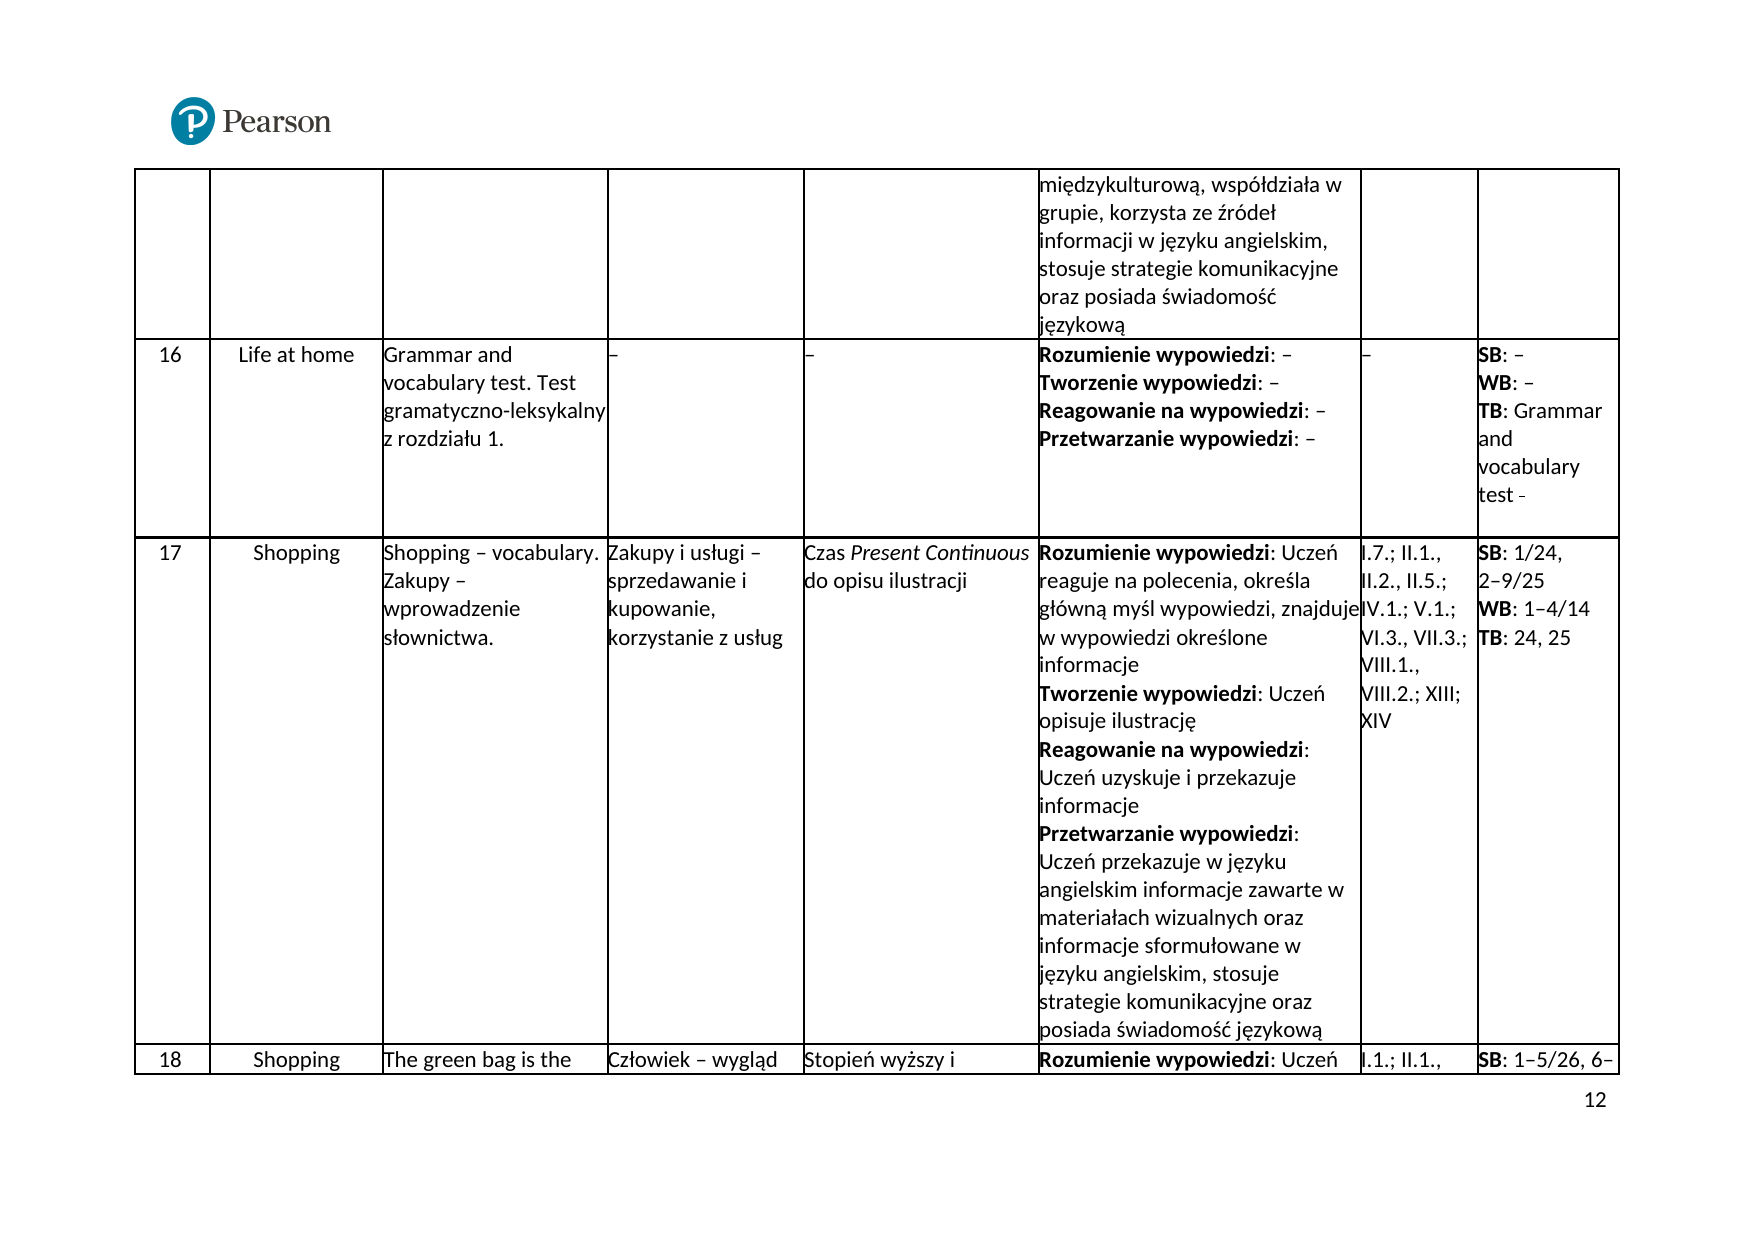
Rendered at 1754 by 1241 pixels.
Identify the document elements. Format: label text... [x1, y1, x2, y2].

table_cell – [1362, 340, 1477, 536]
table_cell 16 [136, 340, 209, 536]
table_cell [1479, 170, 1618, 338]
table_cell I.1.; II.1., [1362, 1045, 1477, 1073]
table_cell [805, 170, 1038, 338]
table_cell [609, 170, 803, 338]
table_cell Grammar and vocabulary test. Test gramatyczno-leksykalny z rozdziału 1. [384, 340, 607, 536]
table_cell Shopping [211, 1045, 382, 1073]
table_cell – [609, 340, 803, 536]
table_cell Człowiek – wygląd [609, 1045, 803, 1073]
table_cell 18 [136, 1045, 209, 1073]
picture [149, 75, 353, 167]
table_cell [211, 170, 382, 338]
table_cell Czas Present Continuous do opisu ilustracji [805, 539, 1038, 1043]
table_cell Stopień wyższy i [805, 1045, 1038, 1073]
table_cell SB: – WB: – TB: Grammar and vocabulary test [1479, 340, 1618, 536]
table_cell SB: 1–5/26, 6– [1479, 1045, 1618, 1073]
table_cell 17 [136, 539, 209, 1043]
table_cell Shopping – vocabulary. Zakupy – wprowadzenie słownictwa. [384, 539, 607, 1043]
table_cell Rozumienie wypowiedzi: Uczeń reaguje na polecenia, określa główną myśl wypowiedzi, znajduje w wypowiedzi określone informacje Tworzenie wypowiedzi: Uczeń opisuje ilustrację Reagowanie na wypowiedzi: Uczeń uzyskuje i przekazuje informacje Przetwarzanie wypowiedzi: Uczeń przekazuje w języku angielskim informacje zawarte w materiałach wizualnych oraz informacje sformułowane w języku angielskim, stosuje strategie komunikacyjne oraz posiada świadomość językową [1040, 539, 1360, 1043]
table_cell [136, 170, 209, 338]
table_cell – [805, 340, 1038, 536]
table_cell Zakupy i usługi – sprzedawanie i kupowanie, korzystanie z usług [609, 539, 803, 1043]
table_cell międzykulturową, współdziała w grupie, korzysta ze źródeł informacji w języku angielskim, stosuje strategie komunikacyjne oraz posiada świadomość językową [1040, 170, 1360, 338]
table_cell The green bag is the [384, 1045, 607, 1073]
table_cell [384, 170, 607, 338]
table_cell [1362, 170, 1477, 338]
table_cell SB: 1/24, 2–9/25 WB: 1–4/14 TB: 24, 25 [1479, 539, 1618, 1043]
table_cell Life at home [211, 340, 382, 536]
table_cell I.7.; II.1., II.2., II.5.; IV.1.; V.1.; VI.3., VII.3.; VIII.1., VIII.2.; XIII; XIV [1362, 539, 1477, 1043]
table_cell Rozumienie wypowiedzi: – Tworzenie wypowiedzi: – Reagowanie na wypowiedzi: – Przetwarzanie wypowiedzi: – [1040, 340, 1360, 536]
table_cell Shopping [211, 539, 382, 1043]
table_cell Rozumienie wypowiedzi: Uczeń [1040, 1045, 1360, 1073]
